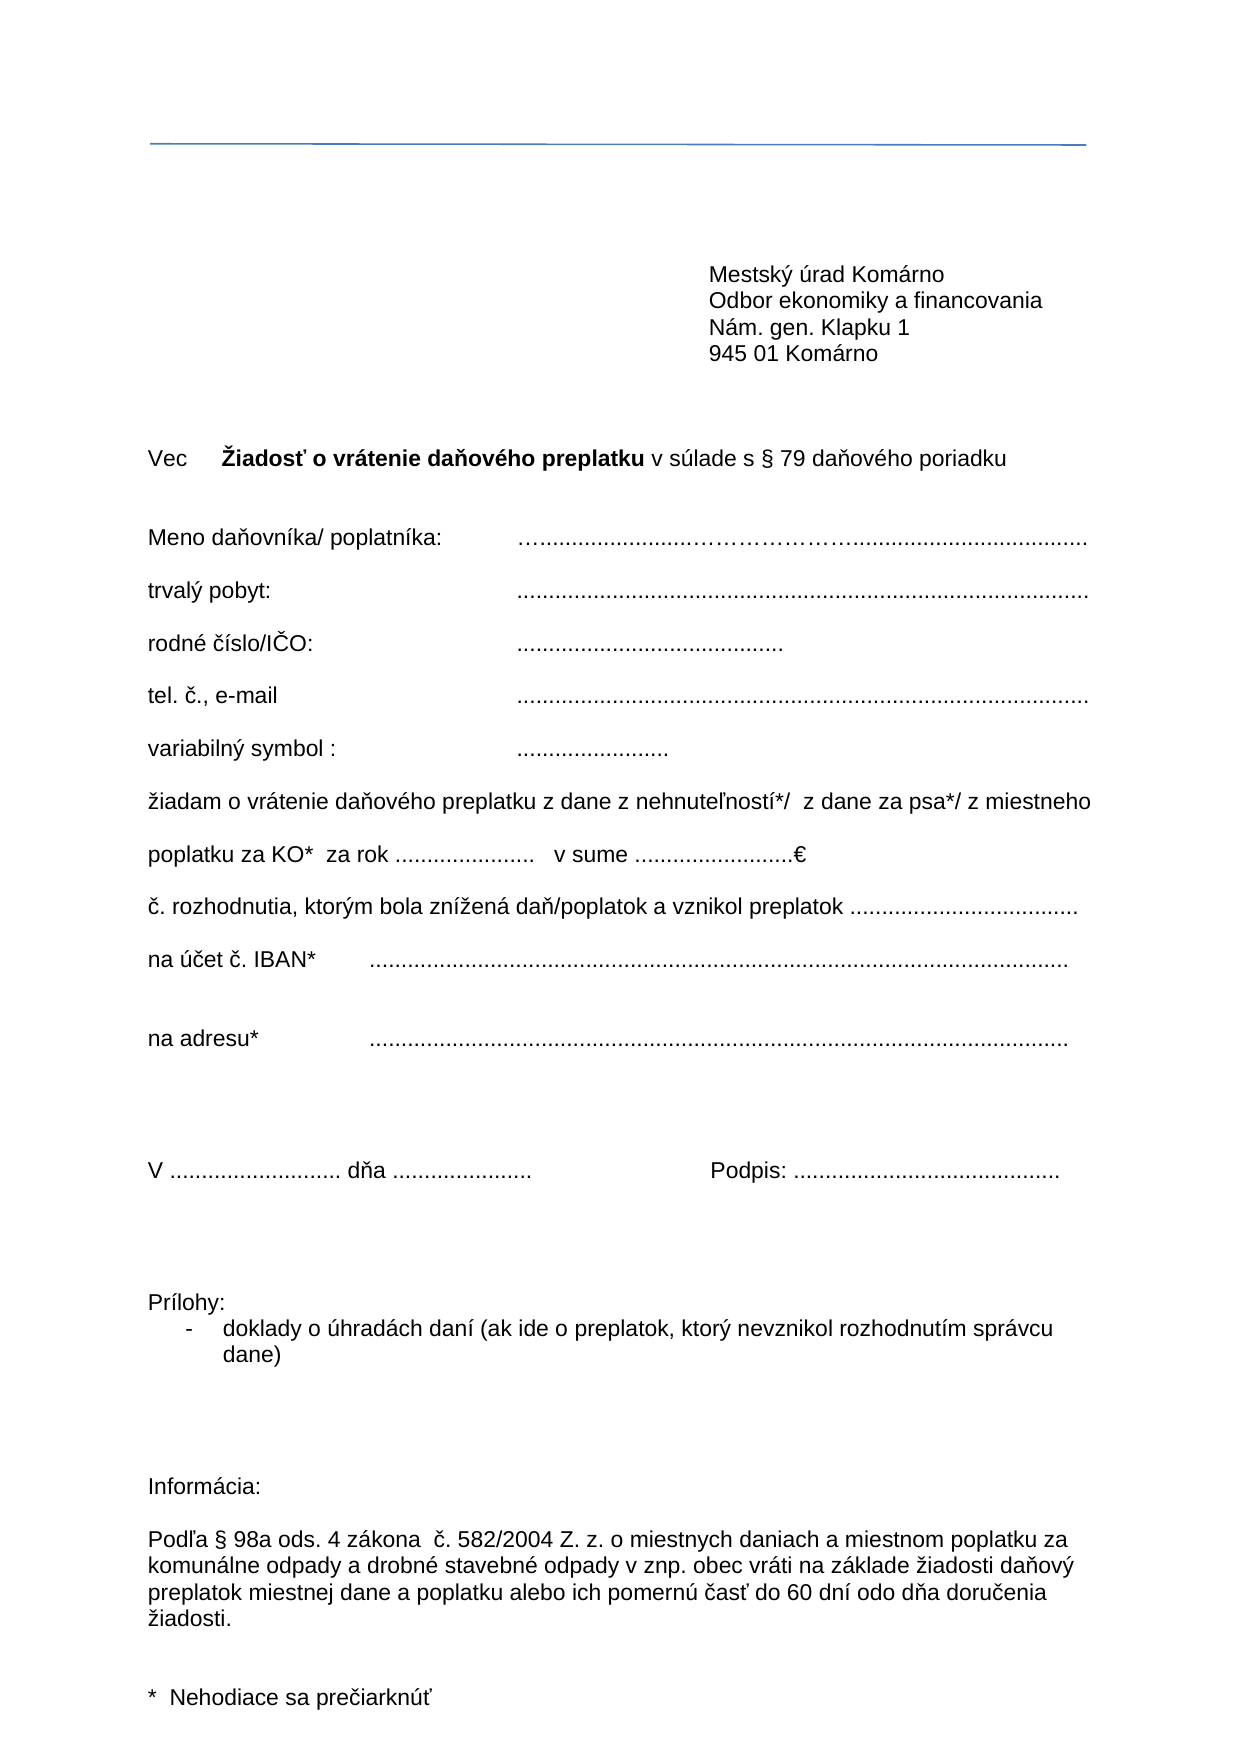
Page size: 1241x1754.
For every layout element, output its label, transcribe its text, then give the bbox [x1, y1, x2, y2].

text Informácia: [148, 1473, 1093, 1499]
text poplatku za KO* za rok ...................... v sume .........................€ [148, 841, 1093, 867]
text * Nehodiace sa prečiarknúť [148, 1684, 1093, 1710]
text V ........................... dňa ...................... Podpis: .......................................... [148, 1157, 1093, 1183]
text Prílohy: [148, 1289, 1093, 1315]
text č. rozhodnutia, ktorým bola znížená daň/poplatok a vznikol preplatok .................................... [148, 893, 1093, 920]
text tel. č., e-mail .......................................................................................... [148, 682, 1093, 709]
list doklady o úhradách daní (ak ide o preplatok, ktorý nevznikol rozhodnutím správcu dane) [185, 1315, 1093, 1368]
text Nám. gen. Klapku 1 [709, 313, 1093, 340]
text Meno daňovníka/ poplatníka: …........................…………………..................................... [148, 524, 1093, 551]
text na účet č. IBAN* .............................................................................................................. [148, 946, 1093, 972]
text Odbor ekonomiky a financovania [709, 287, 1093, 313]
text trvalý pobyt: .......................................................................................... [148, 577, 1093, 603]
text Mestský úrad Komárno [709, 261, 1093, 287]
text rodné číslo/IČO: .......................................... [148, 630, 1093, 656]
text variabilný symbol : ........................ [148, 735, 1093, 762]
text Podľa § 98a ods. 4 zákona č. 582/2004 Z. z. o miestnych daniach a miestnom poplatku za komunálne odpady a drobné stavebné odpady v znp. obec vráti na základe žiadosti daňový preplatok miestnej dane a poplatku alebo ich pomernú časť do 60 dní odo dňa doručenia žiadosti. [148, 1526, 1093, 1631]
text na adresu* .............................................................................................................. [148, 1025, 1093, 1051]
text žiadam o vrátenie daňového preplatku z dane z nehnuteľností*/ z dane za psa*/ z miestneho [148, 788, 1093, 814]
text 945 01 Komárno [709, 340, 1093, 366]
text Vec Žiadosť o vrátenie daňového preplatku v súlade s § 79 daňového poriadku [148, 445, 1093, 472]
